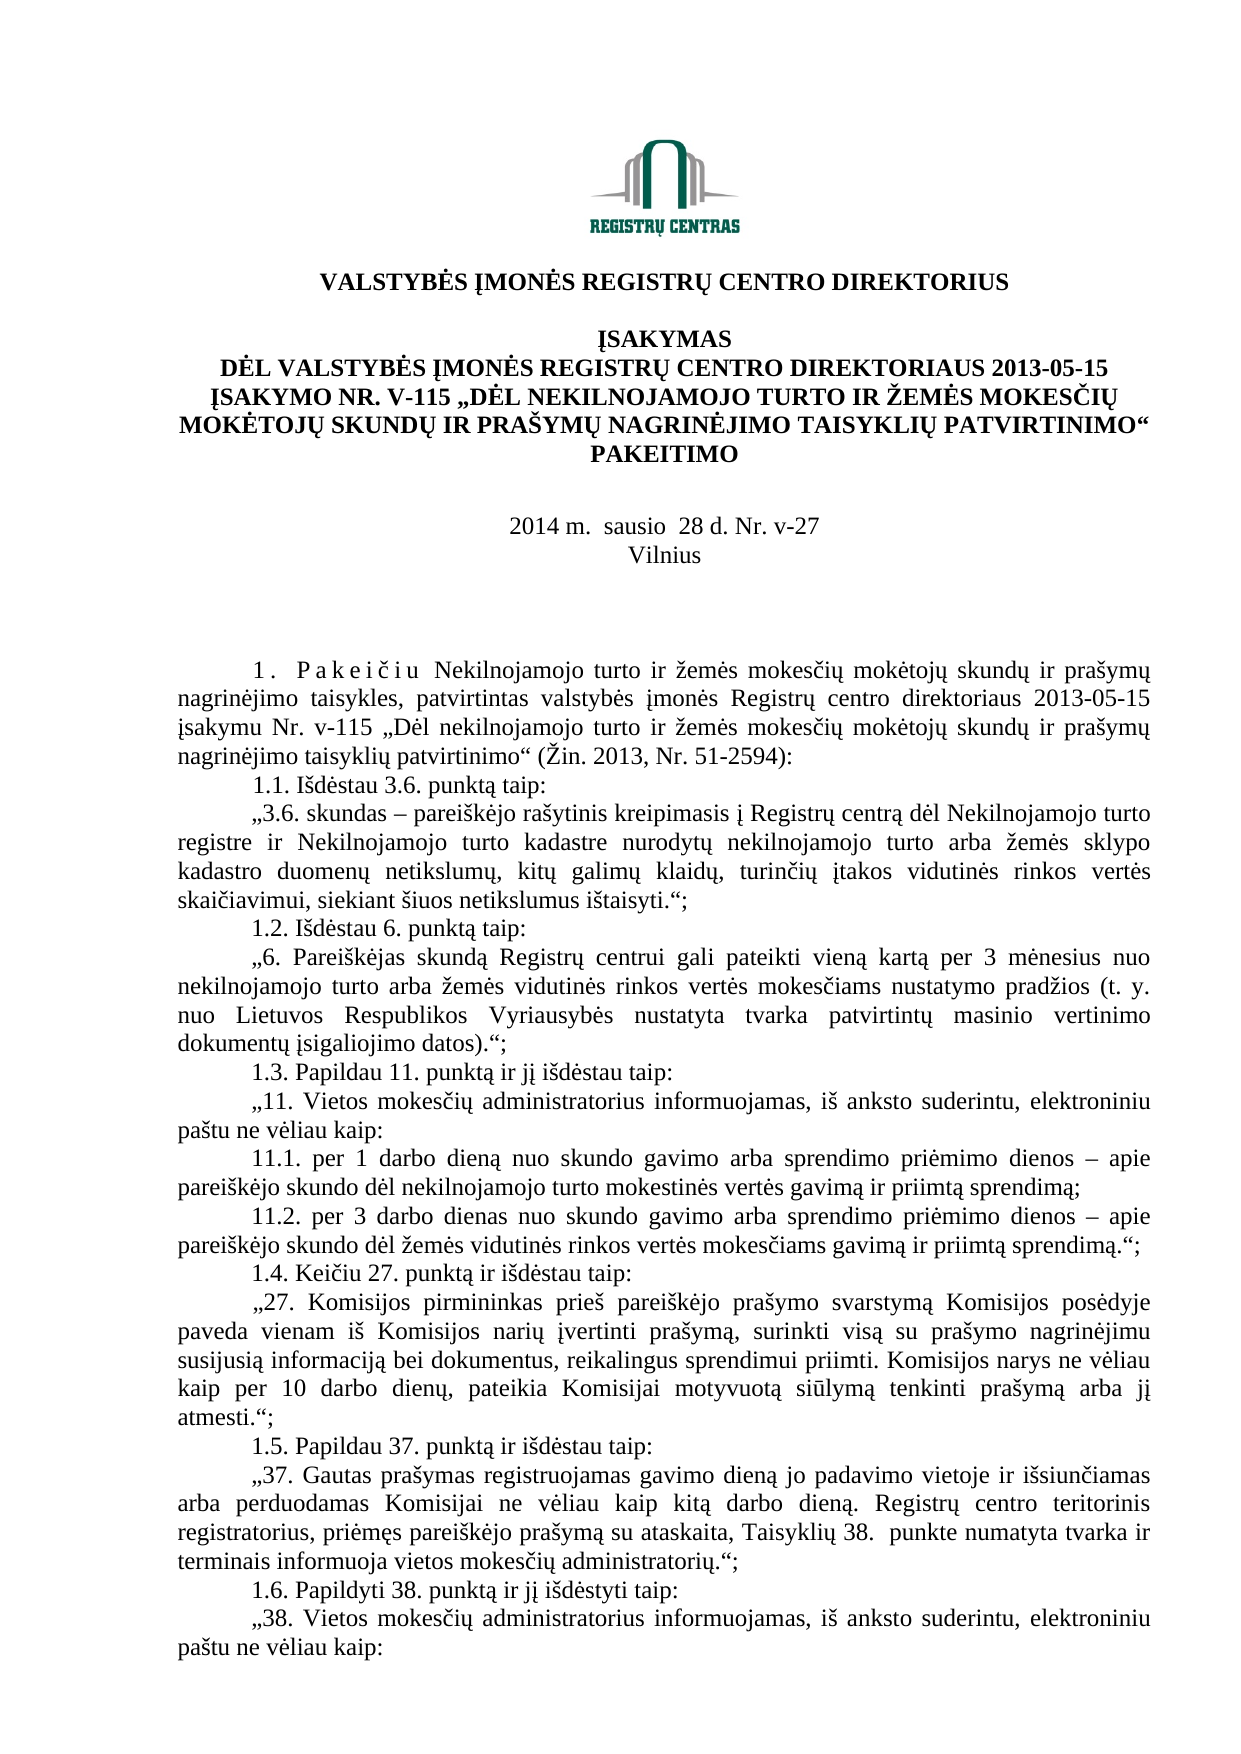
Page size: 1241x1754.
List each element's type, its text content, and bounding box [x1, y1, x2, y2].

text 2014 m. sausio 28 d. Nr. v-27 [177, 511, 1152, 540]
text „38. Vietos mokesčių administratorius informuojamas, iš anksto suderintu, elektroniniu paštu ne vėliau kaip: [177, 1603, 1152, 1661]
text 1.6. Papildyti 38. punktą ir jį išdėstyti taip: [251, 1575, 1152, 1603]
text 1.4. Keičiu 27. punktą ir išdėstau taip: [251, 1258, 1152, 1287]
text „27. Komisijos pirmininkas prieš pareiškėjo prašymo svarstymą Komisijos posėdyje paveda vienam iš Komisijos narių įvertinti prašymą, surinkti visą su prašymo nagrinėjimu susijusią informaciją bei dokumentus, reikalingus sprendimui priimti. Komisijos narys ne vėliau kaip per 10 darbo dienų, pateikia Komisijai motyvuotą siūlymą tenkinti prašymą arba jį atmesti.“; [177, 1287, 1152, 1431]
text 11.1. per 1 darbo dieną nuo skundo gavimo arba sprendimo priėmimo dienos – apie pareiškėjo skundo dėl nekilnojamojo turto mokestinės vertės gavimą ir priimtą sprendimą; [177, 1143, 1152, 1201]
text „6. Pareiškėjas skundą Registrų centrui gali pateikti vieną kartą per 3 mėnesius nuo nekilnojamojo turto arba žemės vidutinės rinkos vertės mokesčiams nustatymo pradžios (t. y. nuo Lietuvos Respublikos Vyriausybės nustatyta tvarka patvirtintų masinio vertinimo dokumentų įsigaliojimo datos).“; [177, 942, 1152, 1057]
text 1.5. Papildau 37. punktą ir išdėstau taip: [251, 1431, 1152, 1460]
text 1.3. Papildau 11. punktą ir jį išdėstau taip: [251, 1057, 1152, 1086]
text ĮSAKYMAS [177, 324, 1152, 353]
text DĖL VALSTYBĖS ĮMONĖS REGISTRŲ CENTRO DIREKTORIAUS 2013-05-15 ĮSAKYMO NR. V-115 „DĖL NEKILNOJAMOJO TURTO IR ŽEMĖS MOKESČIŲ MOKĖTOJŲ SKUNDŲ IR PRAŠYMŲ NAGRINĖJIMO TAISYKLIŲ PATVIRTINIMO“ PAKEITIMO [177, 353, 1152, 468]
text 1. Pakeičiu Nekilnojamojo turto ir žemės mokesčių mokėtojų skundų ir prašymų nagrinėjimo taisykles, patvirtintas valstybės įmonės Registrų centro direktoriaus 2013-05-15 įsakymu Nr. v-115 „Dėl nekilnojamojo turto ir žemės mokesčių mokėtojų skundų ir prašymų nagrinėjimo taisyklių patvirtinimo“ (Žin. 2013, Nr. 51-2594): [177, 655, 1152, 770]
text Vilnius [177, 540, 1152, 568]
text „3.6. skundas – pareiškėjo rašytinis kreipimasis į Registrų centrą dėl Nekilnojamojo turto registre ir Nekilnojamojo turto kadastre nurodytų nekilnojamojo turto arba žemės sklypo kadastro duomenų netikslumų, kitų galimų klaidų, turinčių įtakos vidutinės rinkos vertės skaičiavimui, siekiant šiuos netikslumus ištaisyti.“; [177, 798, 1152, 913]
text „11. Vietos mokesčių administratorius informuojamas, iš anksto suderintu, elektroniniu paštu ne vėliau kaip: [177, 1086, 1152, 1143]
text VALSTYBĖS ĮMONĖS REGISTRŲ CENTRO DIREKTORIUS [177, 267, 1152, 295]
text „37. Gautas prašymas registruojamas gavimo dieną jo padavimo vietoje ir išsiunčiamas arba perduodamas Komisijai ne vėliau kaip kitą darbo dieną. Registrų centro teritorinis registratorius, priėmęs pareiškėjo prašymą su ataskaita, Taisyklių 38. punkte numatyta tvarka ir terminais informuoja vietos mokesčių administratorių.“; [177, 1460, 1152, 1575]
text 1.2. Išdėstau 6. punktą taip: [177, 913, 1152, 942]
text 1.1. Išdėstau 3.6. punktą taip: [252, 770, 1152, 798]
text 11.2. per 3 darbo dienas nuo skundo gavimo arba sprendimo priėmimo dienos – apie pareiškėjo skundo dėl žemės vidutinės rinkos vertės mokesčiams gavimą ir priimtą sprendimą.“; [177, 1201, 1152, 1258]
